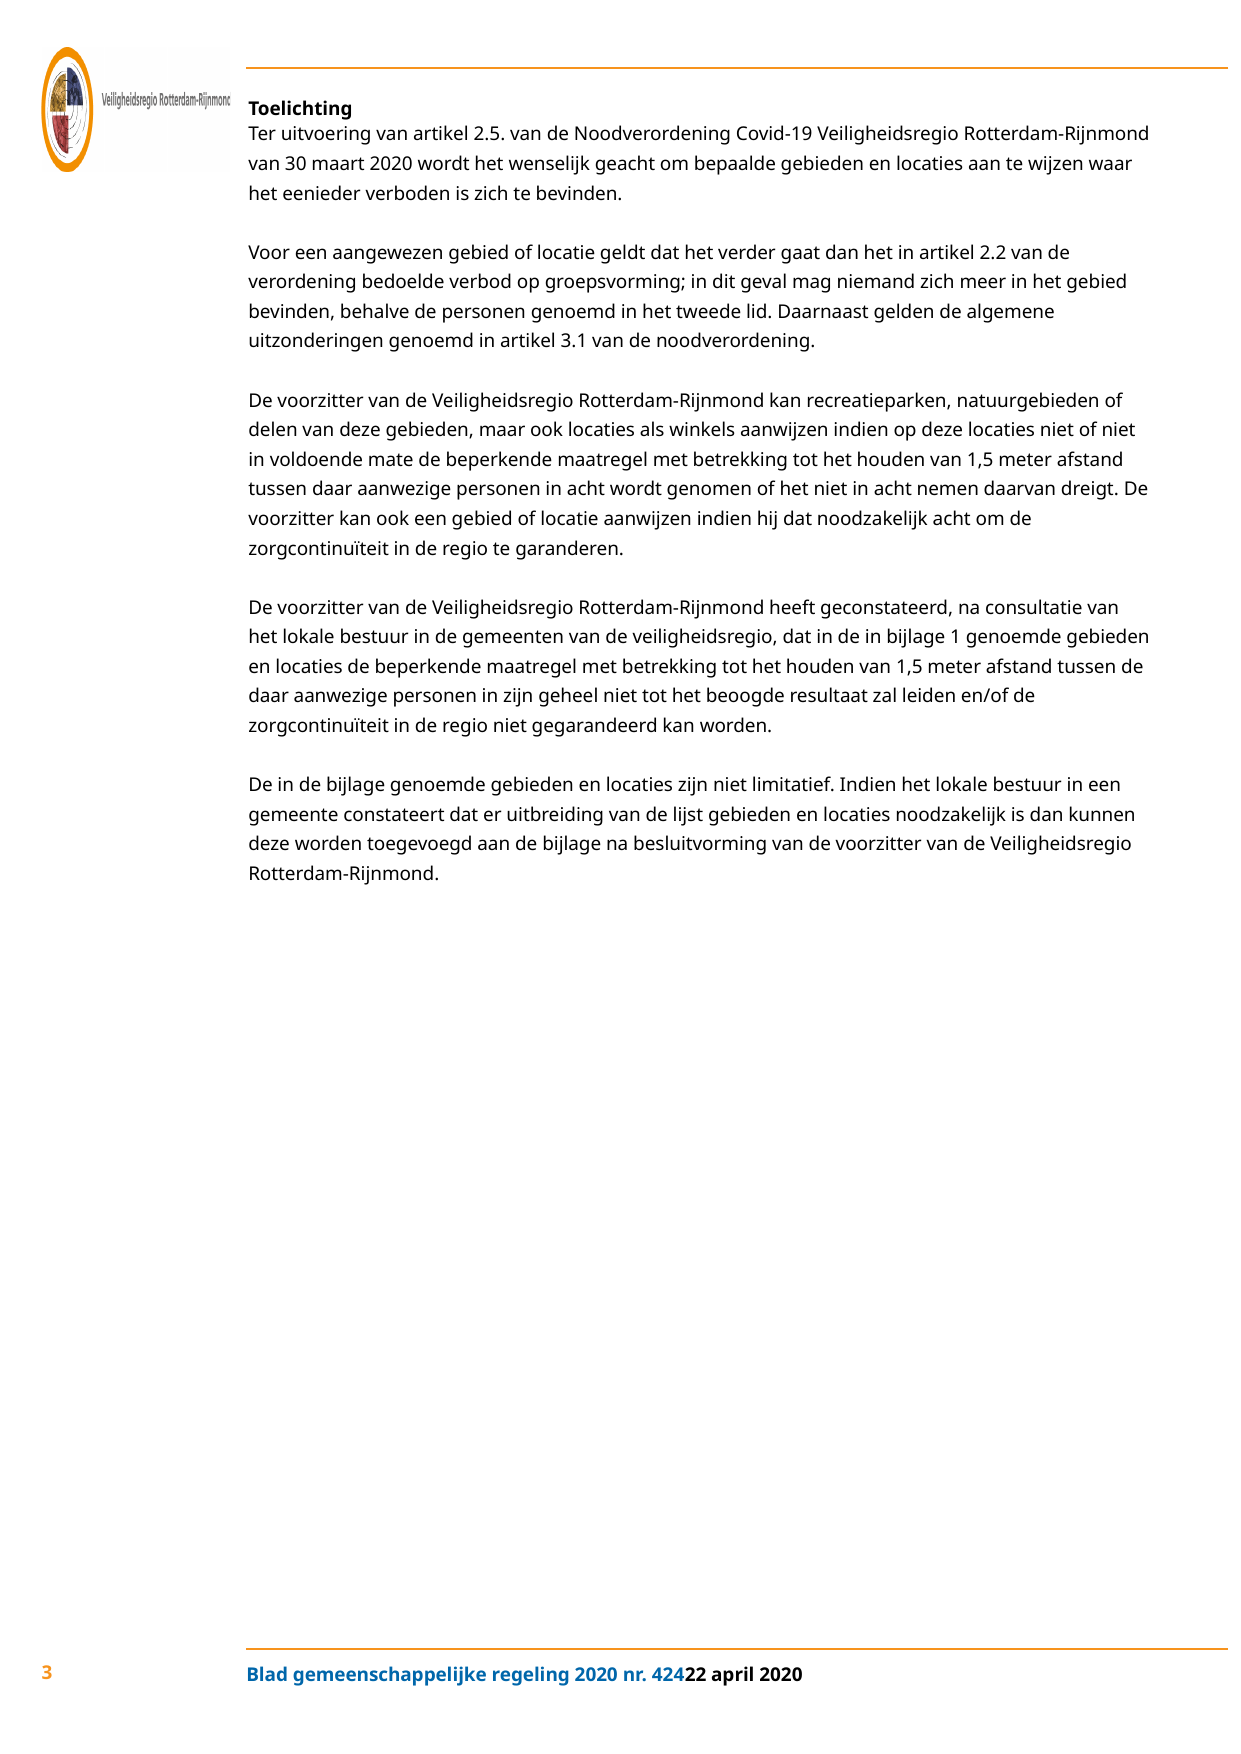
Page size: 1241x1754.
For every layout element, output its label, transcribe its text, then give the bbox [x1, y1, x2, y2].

text De in de bijlage genoemde gebieden en locaties zijn niet limitatief. Indien het lokale bestuur in een gemeente constateert dat er uitbreiding van de lijst gebieden en locaties noodzakelijk is dan kunnen deze worden toegevoegd aan de bijlage na besluitvorming van de voorzitter van de Veiligheidsregio Rotterdam-Rijnmond. [248, 771, 1152, 886]
text De voorzitter van de Veiligheidsregio Rotterdam-Rijnmond kan recreatieparken, natuurgebieden of delen van deze gebieden, maar ook locaties als winkels aanwijzen indien op deze locaties niet of niet in voldoende mate de beperkende maatregel met betrekking tot het houden van 1,5 meter afstand tussen daar aanwezige personen in acht wordt genomen of het niet in acht nemen daarvan dreigt. De voorzitter kan ook een gebied of locatie aanwijzen indien hij dat noodzakelijk acht om de zorgcontinuïteit in de regio te garanderen. [248, 387, 1152, 561]
text Ter uitvoering van artikel 2.5. van de Noodverordening Covid-19 Veiligheidsregio Rotterdam-Rijnmond van 30 maart 2020 wordt het wenselijk geacht om bepaalde gebieden en locaties aan te wijzen waar het eenieder verboden is zich te bevinden. [248, 121, 1152, 206]
picture [41, 47, 231, 172]
text Voor een aangewezen gebied of locatie geldt dat het verder gaat dan het in artikel 2.2 van de verordening bedoelde verbod op groepsvorming; in dit geval mag niemand zich meer in het gebied bevinden, behalve de personen genoemd in het tweede lid. Daarnaast gelden de algemene uitzonderingen genoemd in artikel 3.1 van de noodverordening. [248, 239, 1152, 353]
text De voorzitter van de Veiligheidsregio Rotterdam-Rijnmond heeft geconstateerd, na consultatie van het lokale bestuur in de gemeenten van de veiligheidsregio, dat in de in bijlage 1 genoemde gebieden en locaties de beperkende maatregel met betrekking tot het houden van 1,5 meter afstand tussen de daar aanwezige personen in zijn geheel niet tot het beoogde resultaat zal leiden en/of de zorgcontinuïteit in de regio niet gegarandeerd kan worden. [248, 594, 1152, 738]
text Toelichting [248, 95, 1152, 121]
